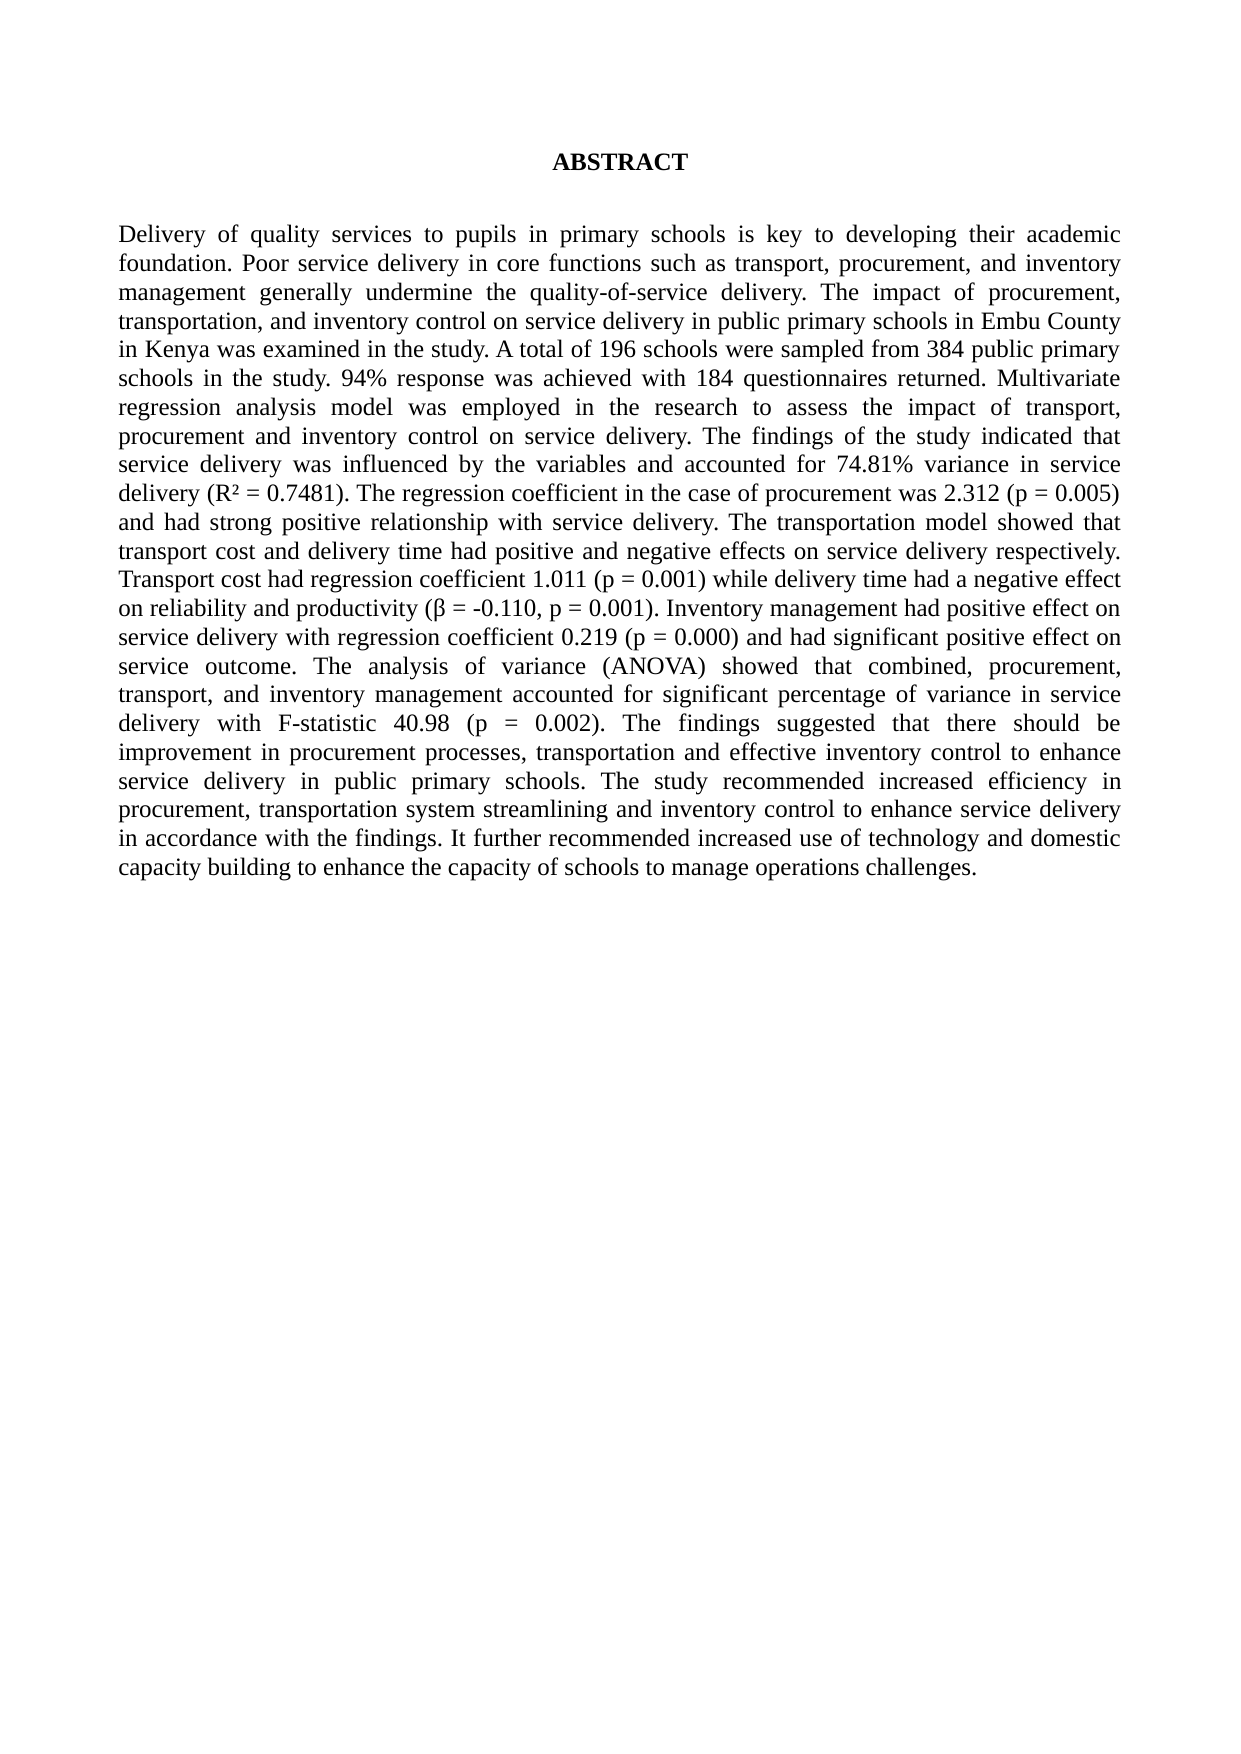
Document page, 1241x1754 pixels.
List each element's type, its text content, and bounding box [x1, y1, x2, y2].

text Delivery of quality services to pupils in primary schools is key to developing their academic foundation. Poor service delivery in core functions such as transport, procurement, and inventory management generally undermine the quality-of-service delivery. The impact of procurement, transportation, and inventory control on service delivery in public primary schools in Embu County in Kenya was examined in the study. A total of 196 schools were sampled from 384 public primary schools in the study. 94% response was achieved with 184 questionnaires returned. Multivariate regression analysis model was employed in the research to assess the impact of transport, procurement and inventory control on service delivery. The findings of the study indicated that service delivery was influenced by the variables and accounted for 74.81% variance in service delivery (R² = 0.7481). The regression coefficient in the case of procurement was 2.312 (p = 0.005) and had strong positive relationship with service delivery. The transportation model showed that transport cost and delivery time had positive and negative effects on service delivery respectively. Transport cost had regression coefficient 1.011 (p = 0.001) while delivery time had a negative effect on reliability and productivity (β = -0.110, p = 0.001). Inventory management had positive effect on service delivery with regression coefficient 0.219 (p = 0.000) and had significant positive effect on service outcome. The analysis of variance (ANOVA) showed that combined, procurement, transport, and inventory management accounted for significant percentage of variance in service delivery with F-statistic 40.98 (p = 0.002). The findings suggested that there should be improvement in procurement processes, transportation and effective inventory control to enhance service delivery in public primary schools. The study recommended increased efficiency in procurement, transportation system streamlining and inventory control to enhance service delivery in accordance with the findings. It further recommended increased use of technology and domestic capacity building to enhance the capacity of schools to manage operations challenges. [118, 219, 1122, 881]
subtitle ABSTRACT [118, 147, 1122, 176]
